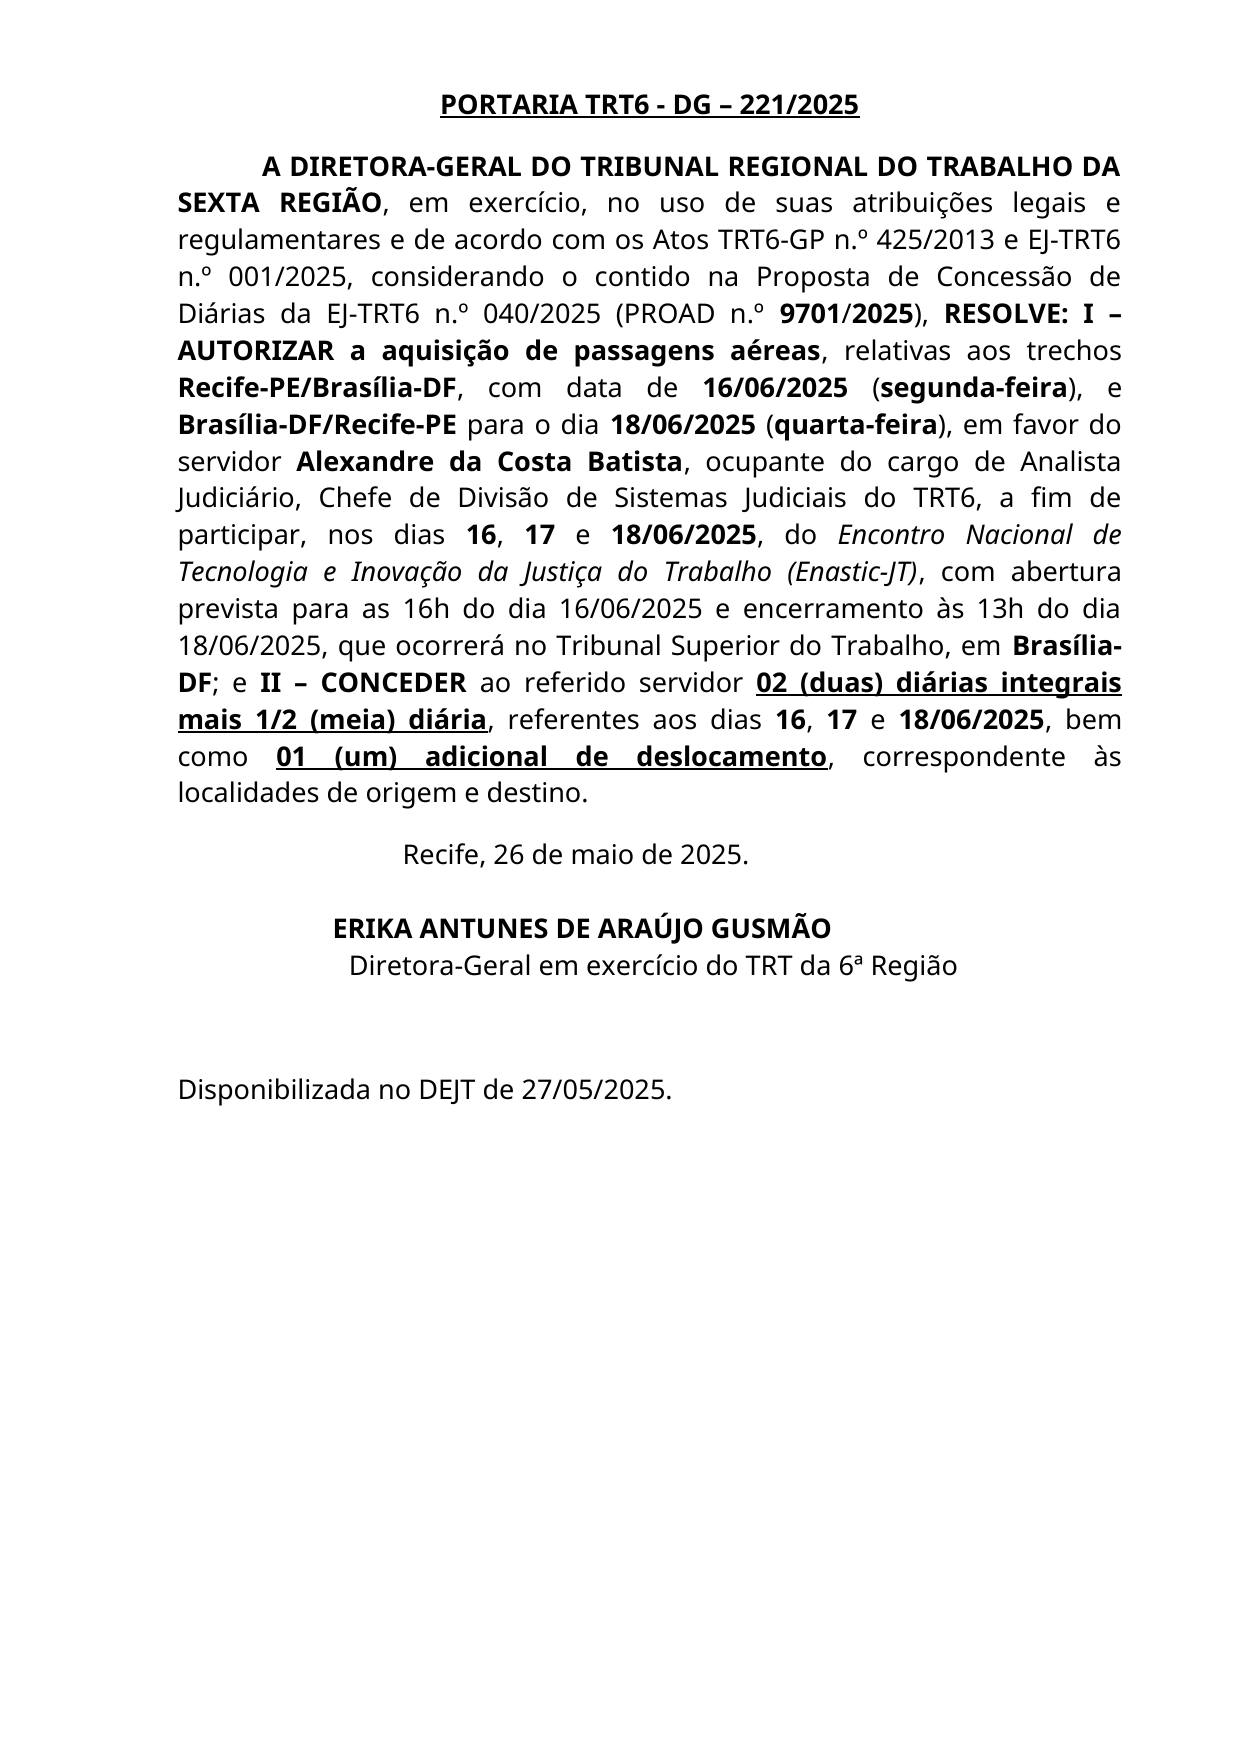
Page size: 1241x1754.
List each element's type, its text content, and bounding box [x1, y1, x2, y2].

subtitle A DIRETORA-GERAL DO TRIBUNAL REGIONAL DO TRABALHO DA SEXTA REGIÃO, em exercício, no uso de suas atribuições legais e regulamentares e de acordo com os Atos TRT6-GP n.º 425/2013 e EJ-TRT6 n.º 001/2025, considerando o contido na Proposta de Concessão de Diárias da EJ-TRT6 n.º 040/2025 (PROAD n.º 9701/2025), RESOLVE: I – AUTORIZAR a aquisição de passagens aéreas, relativas aos trechos Recife-PE/Brasília-DF, com data de 16/06/2025 (segunda-feira), e Brasília-DF/Recife-PE para o dia 18/06/2025 (quarta-feira), em favor do servidor Alexandre da Costa Batista, ocupante do cargo de Analista Judiciário, Chefe de Divisão de Sistemas Judiciais do TRT6, a fim de participar, nos dias 16, 17 e 18/06/2025, do Encontro Nacional de Tecnologia e Inovação da Justiça do Trabalho (Enastic-JT), com abertura prevista para as 16h do dia 16/06/2025 e encerramento às 13h do dia 18/06/2025, que ocorrerá no Tribunal Superior do Trabalho, em Brasília-DF; e II – CONCEDER ao referido servidor 02 (duas) diárias integrais mais 1/2 (meia) diária, referentes aos dias 16, 17 e 18/06/2025, bem como 01 (um) adicional de deslocamento, correspondente às localidades de origem e destino. [177, 147, 1122, 811]
subtitle ERIKA ANTUNES DE ARAÚJO GUSMÃO [177, 909, 1122, 946]
subtitle Diretora-Geral em exercício do TRT da 6ª Região [177, 946, 1122, 983]
subtitle Disponibilizada no DEJT de 27/05/2025. [177, 1070, 1122, 1107]
subtitle Recife, 26 de maio de 2025. [177, 836, 1122, 873]
subtitle PORTARIA TRT6 - DG – 221/2025 [177, 84, 1122, 122]
